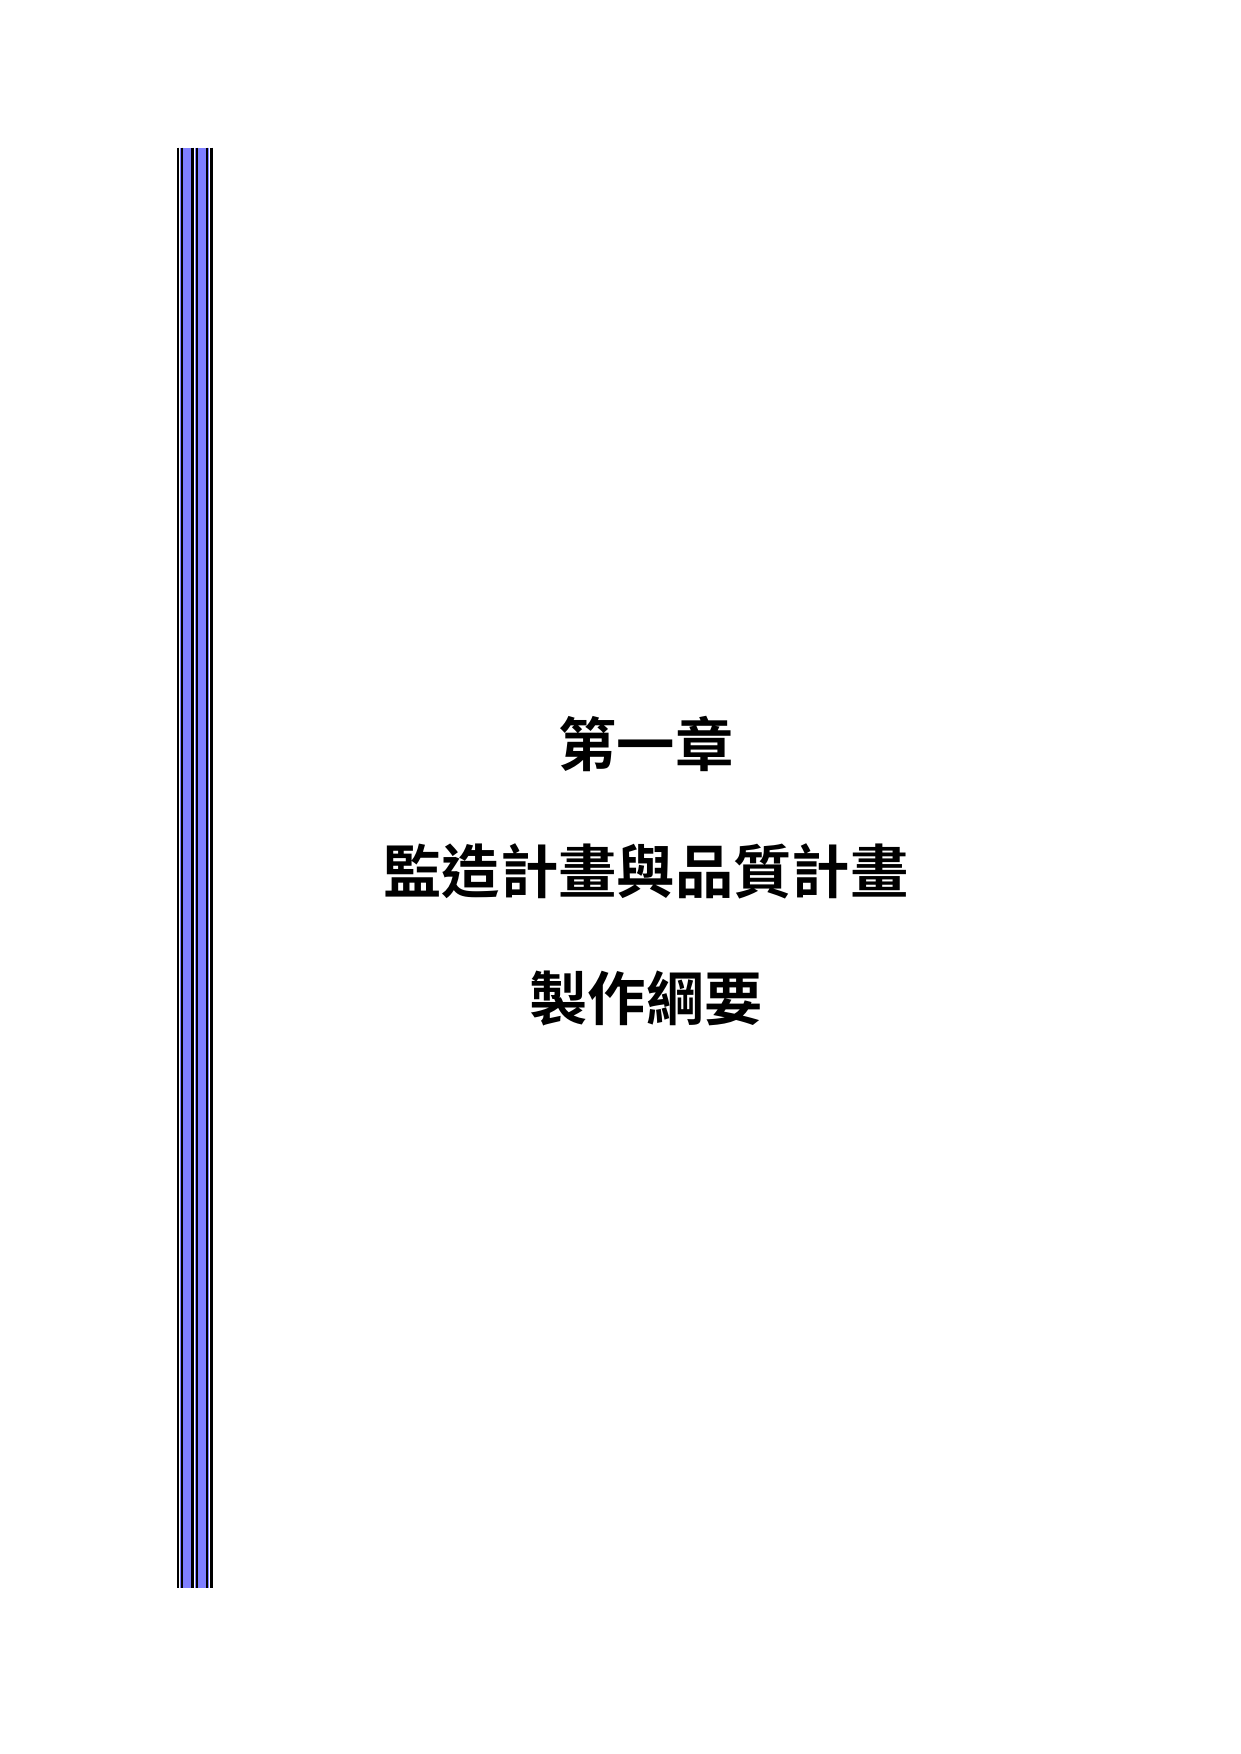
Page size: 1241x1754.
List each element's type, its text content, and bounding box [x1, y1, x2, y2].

table_header [183, 148, 191, 1588]
table_header [198, 148, 206, 1588]
table_header 第一章 監造計畫與品質計畫 製作綱要 [213, 148, 1082, 1588]
